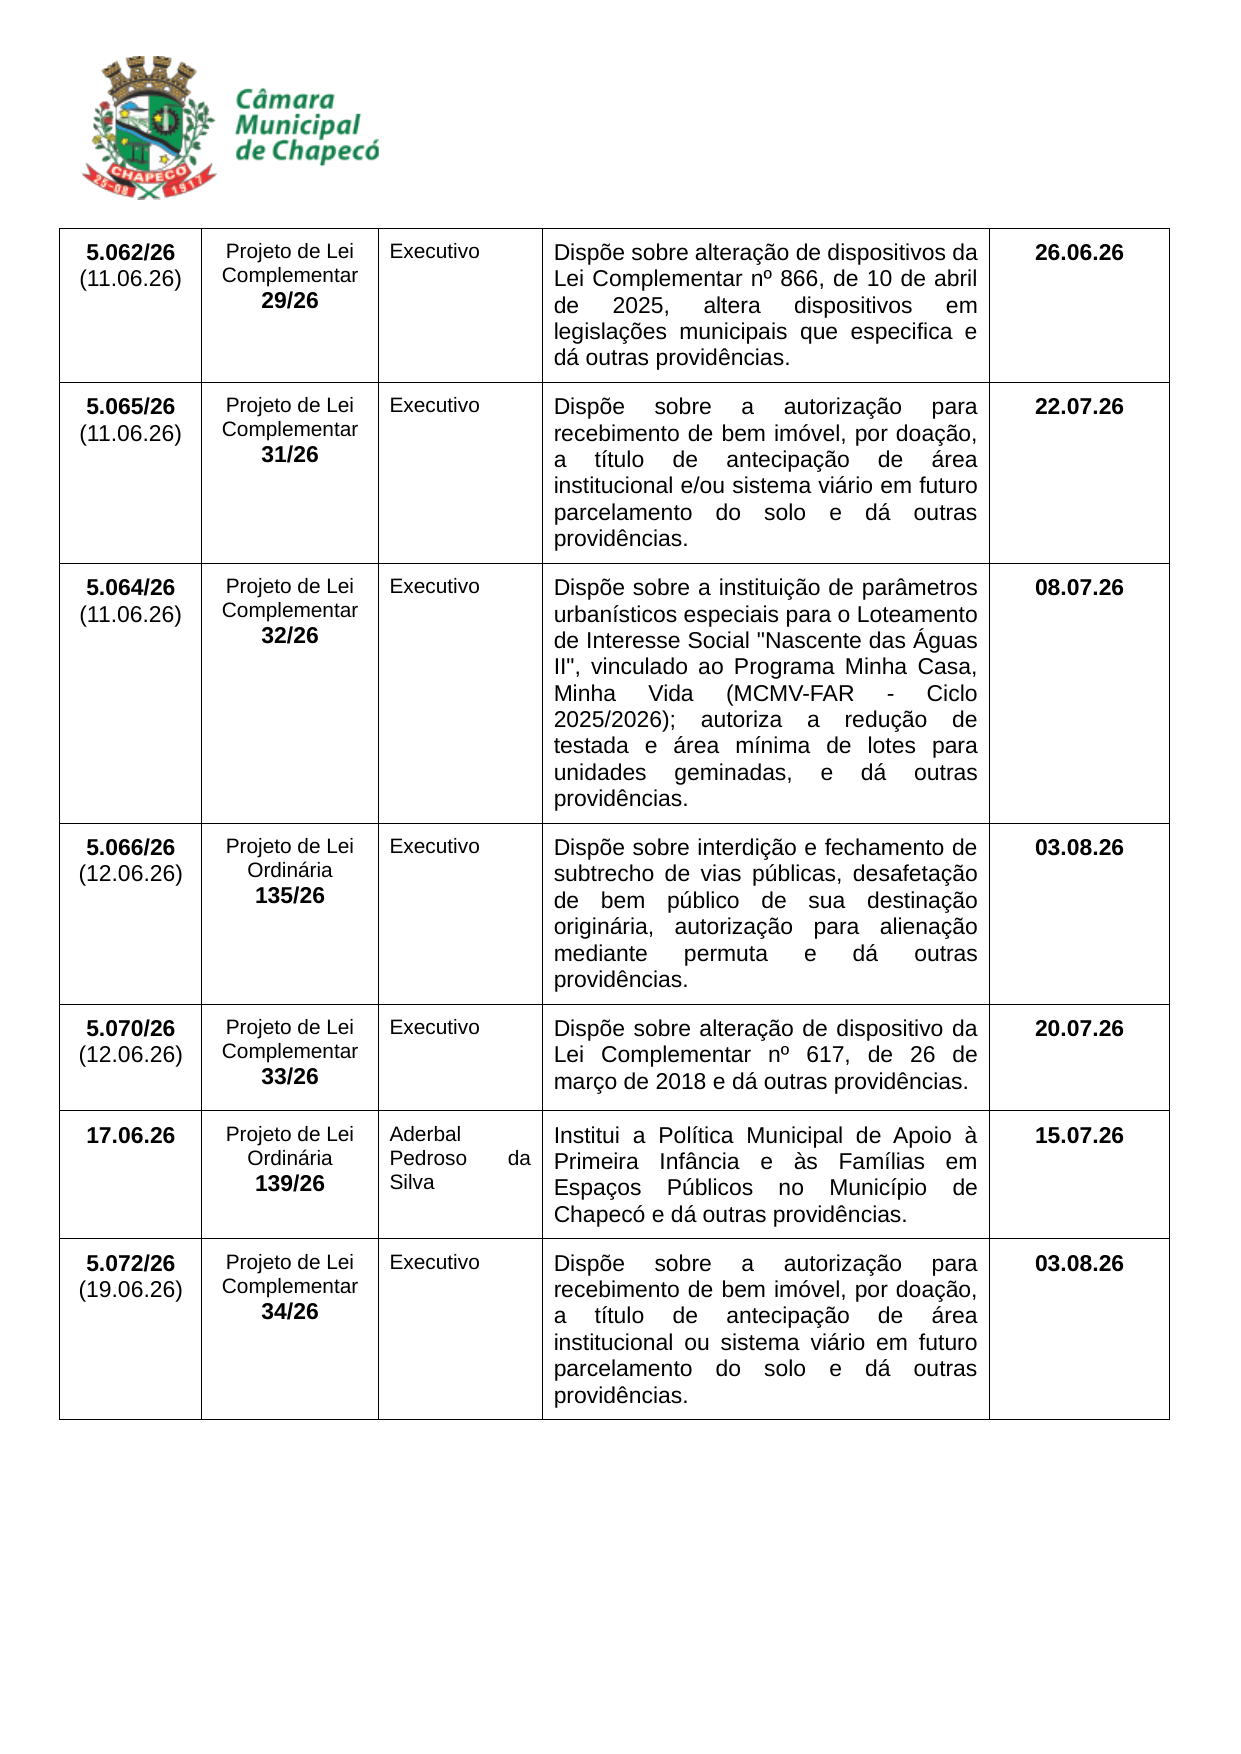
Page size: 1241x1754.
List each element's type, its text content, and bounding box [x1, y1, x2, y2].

table_cell Projeto de Lei Ordinária 139/26 [202, 1111, 378, 1238]
table_cell Dispõe sobre interdição e fechamento de subtrecho de vias públicas, desafetação de bem público de sua destinação originária, autorização para alienação mediante permuta e dá outras providências. [543, 824, 989, 1003]
table_cell 5.070/26 (12.06.26) [60, 1005, 201, 1110]
table_cell Executivo [379, 1239, 542, 1419]
table_cell 26.06.26 [990, 229, 1169, 382]
table_cell 03.08.26 [990, 1239, 1169, 1419]
table_cell Institui a Política Municipal de Apoio à Primeira Infância e às Famílias em Espaços Públicos no Município de Chapecó e dá outras providências. [543, 1111, 989, 1238]
table_cell Projeto de Lei Ordinária 135/26 [202, 824, 378, 1003]
table_cell Dispõe sobre a autorização para recebimento de bem imóvel, por doação, a título de antecipação de área institucional e/ou sistema viário em futuro parcelamento do solo e dá outras providências. [543, 383, 989, 563]
table_cell 5.062/26 (11.06.26) [60, 229, 201, 382]
table_cell Executivo [379, 824, 542, 1003]
table_cell Dispõe sobre alteração de dispositivos da Lei Complementar nº 866, de 10 de abril de 2025, altera dispositivos em legislações municipais que especifica e dá outras providências. [543, 229, 989, 382]
table_cell 20.07.26 [990, 1005, 1169, 1110]
table_cell 08.07.26 [990, 564, 1169, 823]
table_cell 15.07.26 [990, 1111, 1169, 1238]
table_cell 5.065/26 (11.06.26) [60, 383, 201, 563]
table_cell Projeto de Lei Complementar 33/26 [202, 1005, 378, 1110]
table_cell Dispõe sobre a instituição de parâmetros urbanísticos especiais para o Loteamento de Interesse Social "Nascente das Águas II", vinculado ao Programa Minha Casa, Minha Vida (MCMV-FAR - Ciclo 2025/2026); autoriza a redução de testada e área mínima de lotes para unidades geminadas, e dá outras providências. [543, 564, 989, 823]
table_cell Executivo [379, 229, 542, 382]
table_cell 22.07.26 [990, 383, 1169, 563]
table_cell 5.064/26 (11.06.26) [60, 564, 201, 823]
table_cell Projeto de Lei Complementar 29/26 [202, 229, 378, 382]
table_cell Executivo [379, 564, 542, 823]
table_cell Aderbal Pedroso da Silva [379, 1111, 542, 1238]
table_cell 5.072/26 (19.06.26) [60, 1239, 201, 1419]
table_cell 03.08.26 [990, 824, 1169, 1003]
table_cell 17.06.26 [60, 1111, 201, 1238]
table_cell Executivo [379, 383, 542, 563]
table_cell Projeto de Lei Complementar 34/26 [202, 1239, 378, 1419]
table_cell Dispõe sobre a autorização para recebimento de bem imóvel, por doação, a título de antecipação de área institucional ou sistema viário em futuro parcelamento do solo e dá outras providências. [543, 1239, 989, 1419]
table_cell Executivo [379, 1005, 542, 1110]
table_cell Dispõe sobre alteração de dispositivo da Lei Complementar nº 617, de 26 de março de 2018 e dá outras providências. [543, 1005, 989, 1110]
table_cell 5.066/26 (12.06.26) [60, 824, 201, 1003]
table_cell Projeto de Lei Complementar 32/26 [202, 564, 378, 823]
table_cell Projeto de Lei Complementar 31/26 [202, 383, 378, 563]
picture [81, 56, 379, 200]
